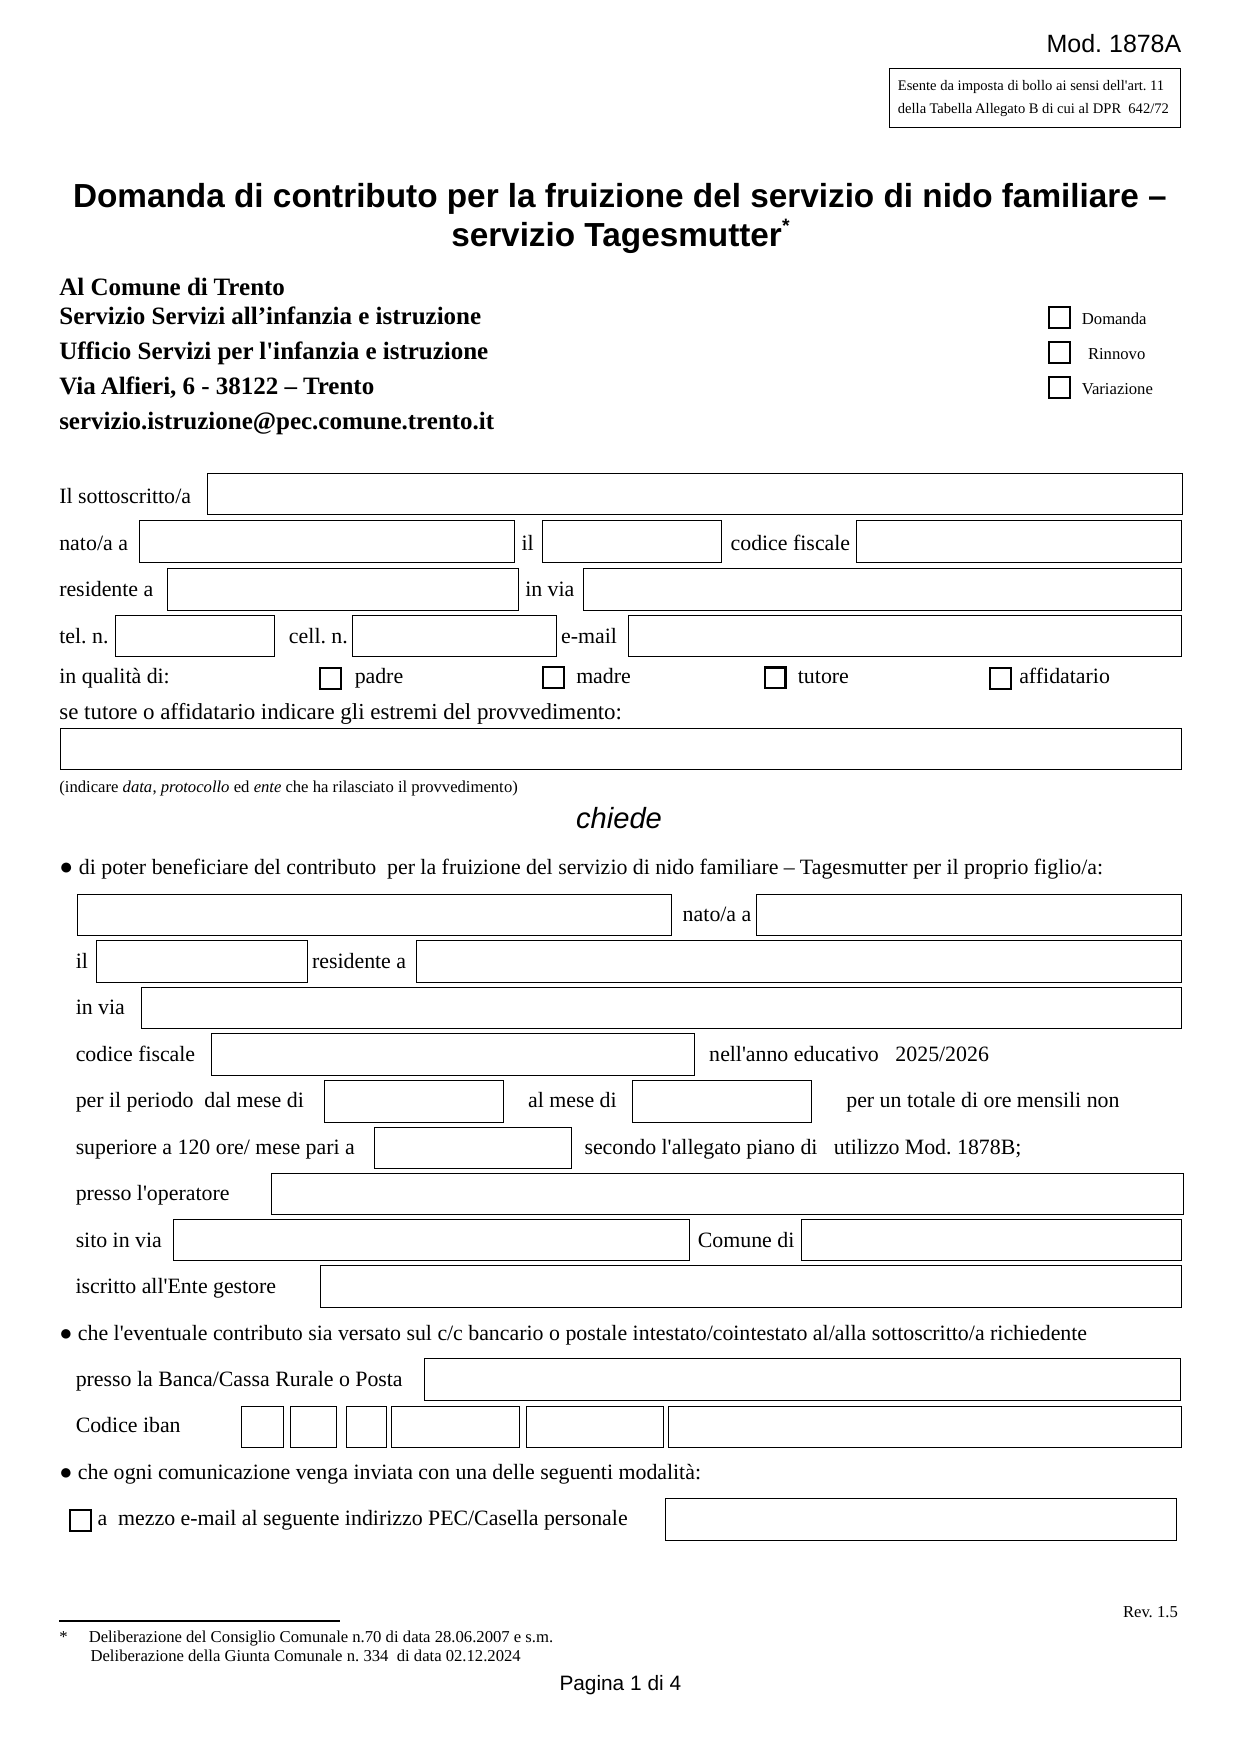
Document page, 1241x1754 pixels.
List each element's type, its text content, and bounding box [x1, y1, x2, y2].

text iscritto all'Ente gestore [59, 1273, 320, 1298]
text [59, 901, 77, 927]
list [337, 1412, 346, 1438]
text della Tabella Allegato B di cui al DPR 642/72 [898, 100, 1172, 117]
text superiore a 120 ore/ mese pari a [59, 1134, 374, 1159]
title Domanda di contributo per la fruizione del servizio di nido familiare – servizio Tagesmutter [59, 176, 1181, 253]
text il [515, 530, 542, 555]
text in via [519, 576, 583, 601]
text e-mail [557, 623, 628, 648]
text in qualità di: padre madre tutore affidatario [59, 663, 1181, 688]
text presso l'operatore [59, 1180, 271, 1205]
text Comune di [690, 1227, 801, 1252]
text Il sottoscritto/a [59, 483, 207, 508]
text al mese di [504, 1087, 632, 1112]
text (indicare data, protocollo ed ente che ha rilasciato il provvedimento) [59, 776, 1181, 796]
text residente a [59, 576, 167, 601]
text codice fiscale [722, 530, 856, 555]
text codice fiscale [59, 1041, 211, 1066]
list Codice iban [22, 1412, 241, 1438]
text per il periodo dal mese di [59, 1087, 324, 1112]
title [890, 69, 1180, 127]
subtitle chiede [59, 801, 1181, 835]
text Via Alfieri, 6 - 38122 – Trento Variazione [59, 371, 1181, 400]
text servizio.istruzione@pec.comune.trento.it [59, 406, 1181, 435]
list presso la Banca/Cassa Rurale o Posta [0, 1366, 424, 1391]
text nell'anno educativo 2025/2026 [695, 1041, 1181, 1066]
text tel. n. [59, 623, 115, 648]
text Al Comune di Trento [59, 272, 1181, 301]
text per un totale di ore mensili non [812, 1087, 1181, 1112]
text nato/a a [59, 530, 139, 555]
text in via [59, 994, 141, 1019]
text Servizio Servizi all’infanzia e istruzione Domanda [59, 301, 1181, 330]
text ● di poter beneficiare del contributo per la fruizione del servizio di nido familiare – Tagesmutter per il proprio figlio/a: [59, 853, 1181, 879]
text secondo l'allegato piano di utilizzo Mod. 1878B; [572, 1134, 1181, 1159]
text il [59, 948, 96, 973]
text residente a [308, 948, 416, 973]
text cell. n. [275, 623, 352, 648]
text sito in via [59, 1227, 173, 1252]
text a mezzo e-mail al seguente indirizzo PEC/Casella personale [95, 1505, 665, 1531]
text nato/a a [672, 901, 756, 927]
text Ufficio Servizi per l'infanzia e istruzione Rinnovo [59, 336, 1181, 365]
text Esente da imposta di bollo ai sensi dell'art. 11 [898, 77, 1172, 94]
list ● che l'eventuale contributo sia versato sul c/c bancario o postale intestato/cointestato al/alla sottoscritto/a richiedente [59, 1319, 1181, 1345]
text se tutore o affidatario indicare gli estremi del provvedimento: [59, 698, 1181, 724]
text Deliberazione del Consiglio Comunale n.70 di data 28.06.2007 e s.m. [59, 1627, 1181, 1646]
text ● che ogni comunicazione venga inviata con una delle seguenti modalità: [59, 1459, 1181, 1484]
text Deliberazione della Giunta Comunale n. 334 di data 02.12.2024 [90, 1646, 1181, 1665]
